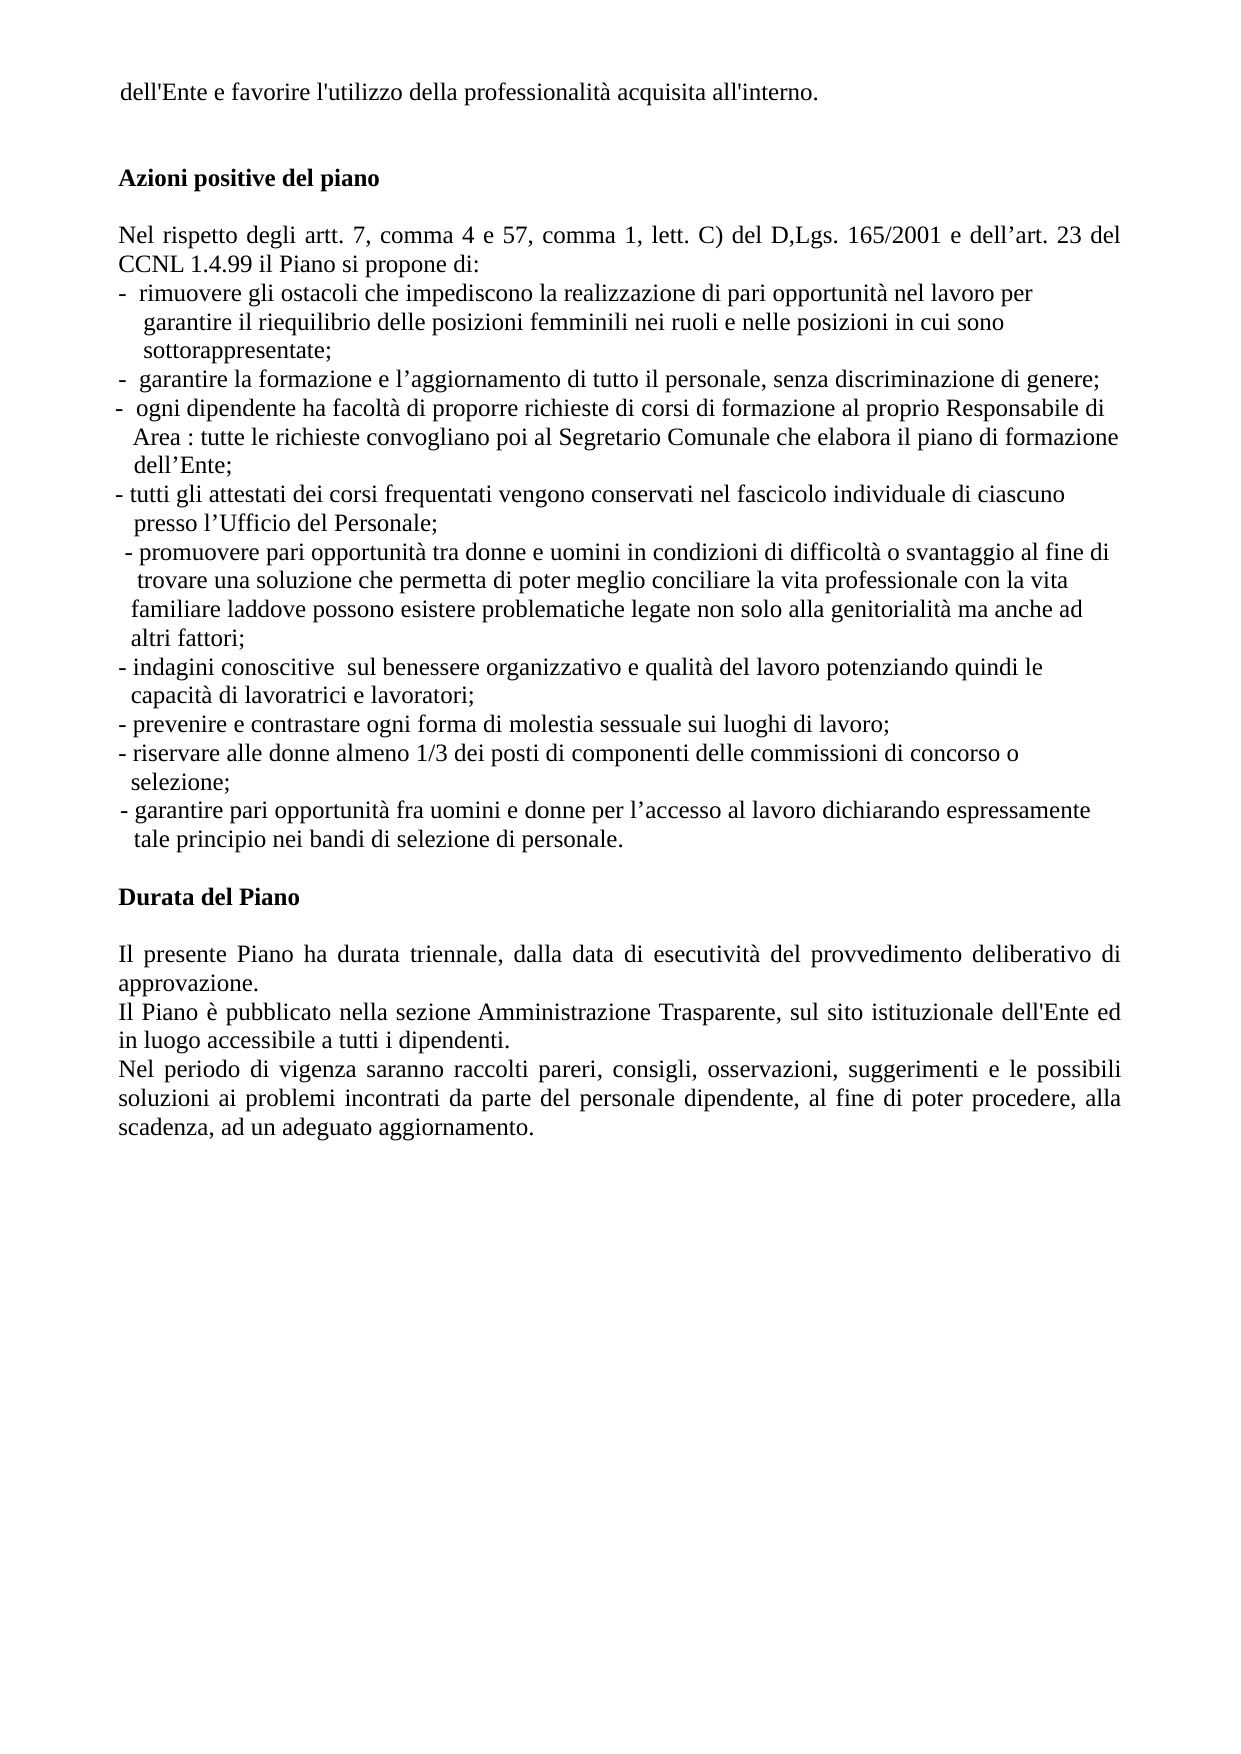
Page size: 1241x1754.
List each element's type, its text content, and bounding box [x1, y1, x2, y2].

text dell’Ente; [115, 450, 1122, 479]
text - indagini conoscitive sul benessere organizzativo e qualità del lavoro potenziando quindi le capacità di lavoratrici e lavoratori; [117, 652, 1122, 709]
text - riservare alle donne almeno 1/3 dei posti di componenti delle commissioni di concorso o [118, 738, 1122, 767]
text - ogni dipendente ha facoltà di proporre richieste di corsi di formazione al proprio Responsabile di [115, 393, 1122, 422]
text Nel rispetto degli artt. 7, comma 4 e 57, comma 1, lett. C) del D,Lgs. 165/2001 e dell’art. 23 del CCNL 1.4.99 il Piano si propone di: [118, 220, 1122, 278]
text garantire il riequilibrio delle posizioni femminili nei ruoli e nelle posizioni in cui sono [118, 307, 1122, 335]
text Azioni positive del piano [118, 163, 1122, 192]
text Il Piano è pubblicato nella sezione Amministrazione Trasparente, sul sito istituzionale dell'Ente ed in luogo accessibile a tutti i dipendenti. [118, 997, 1122, 1054]
text Il presente Piano ha durata triennale, dalla data di esecutività del provvedimento deliberativo di approvazione. [118, 939, 1122, 997]
text altri fattori; [118, 623, 1122, 652]
text presso l’Ufficio del Personale; [115, 508, 1122, 537]
text trovare una soluzione che permetta di poter meglio conciliare la vita professionale con la vita [121, 565, 1122, 594]
text sottorappresentate; [118, 335, 1122, 364]
text selezione; [118, 767, 1122, 795]
text Area : tutte le richieste convogliano poi al Segretario Comunale che elabora il piano di formazione [115, 422, 1122, 450]
text - promuovere pari opportunità tra donne e uomini in condizioni di difficoltà o svantaggio al fine di [121, 537, 1122, 565]
text - tutti gli attestati dei corsi frequentati vengono conservati nel fascicolo individuale di ciascuno [115, 479, 1122, 508]
text Nel periodo di vigenza saranno raccolti pareri, consigli, osservazioni, suggerimenti e le possibili soluzioni ai problemi incontrati da parte del personale dipendente, al fine di poter procedere, alla scadenza, ad un adeguato aggiornamento. [118, 1054, 1122, 1140]
text tale principio nei bandi di selezione di personale. [120, 824, 1122, 853]
text - garantire pari opportunità fra uomini e donne per l’accesso al lavoro dichiarando espressamente [118, 795, 1122, 824]
text - garantire la formazione e l’aggiornamento di tutto il personale, senza discriminazione di genere; [118, 364, 1122, 393]
text familiare laddove possono esistere problematiche legate non solo alla genitorialità ma anche ad [118, 594, 1122, 623]
text Durata del Piano [118, 882, 1122, 910]
text dell'Ente e favorire l'utilizzo della professionalità acquisita all'interno. [120, 77, 1122, 105]
text - prevenire e contrastare ogni forma di molestia sessuale sui luoghi di lavoro; [117, 709, 1122, 738]
text - rimuovere gli ostacoli che impediscono la realizzazione di pari opportunità nel lavoro per [118, 278, 1122, 307]
